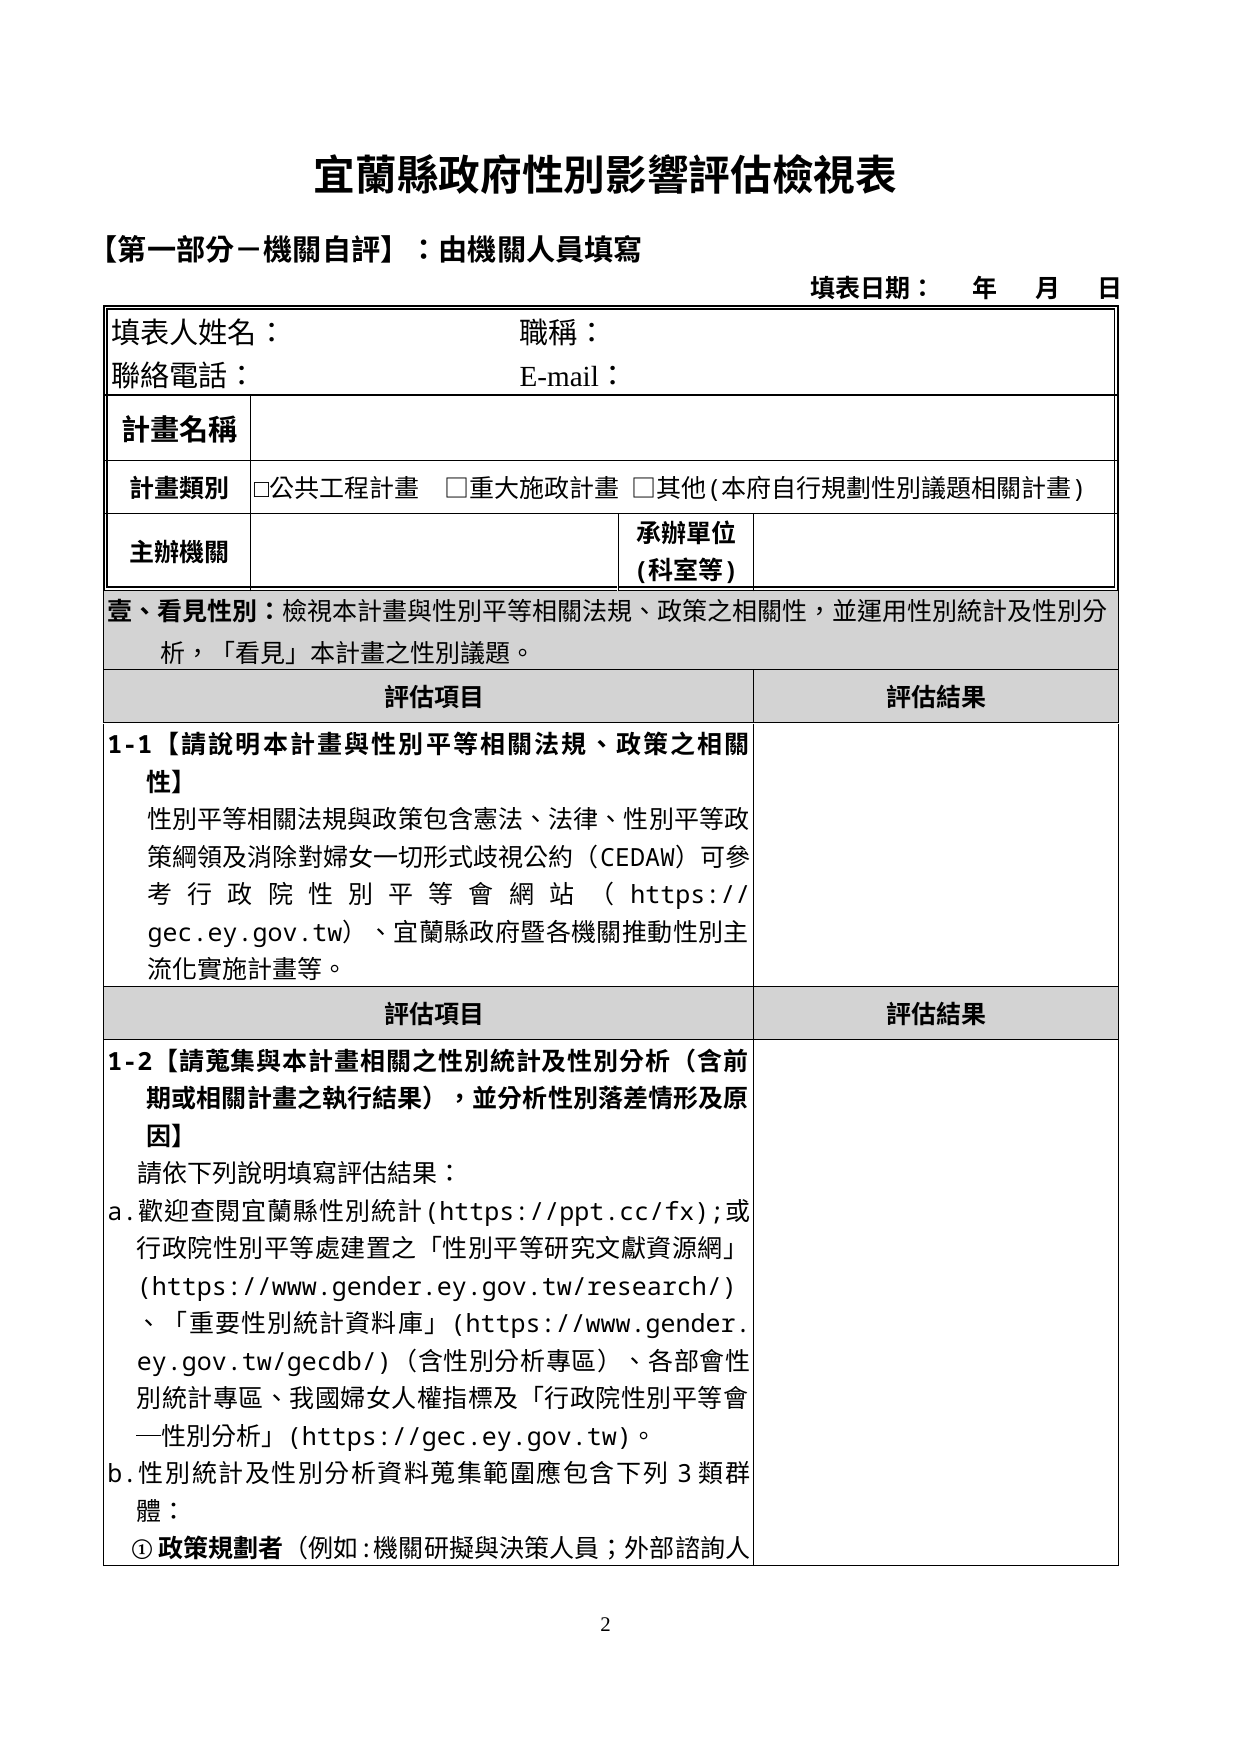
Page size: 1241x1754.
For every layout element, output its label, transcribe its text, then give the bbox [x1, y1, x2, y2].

table_cell 壹、看見性別：檢視本計畫與性別平等相關法規、政策之相關性，並運用性別統計及性別分析，「看見」本計畫之性別議題。 [104, 591, 1118, 669]
table_cell [754, 724, 1118, 986]
table_cell 評估項目 [104, 987, 753, 1039]
table_cell [754, 1040, 1118, 1565]
table_cell 1-2【請蒐集與本計畫相關之性別統計及性別分析（含前期或相關計畫之執行結果），並分析性別落差情形及原因】 請依下列說明填寫評估結果： a.歡迎查閱宜蘭縣性別統計(https://ppt.cc/fx);或行政院性別平等處建置之「性別平等研究文獻資源網」 (https://www.gender.ey.gov.tw/research/)、「重要性別統計資料庫」(https://www.gender.ey.gov.tw/gecdb/)（含性別分析專區）、各部會性別統計專區、我國婦女人權指標及「行政院性別平等會─性別分析」(https://gec.ey.gov.tw)。 b.性別統計及性別分析資料蒐集範圍應包含下列3類群體： ①政策規劃者（例如:機關研擬與決策人員；外部諮詢人 [104, 1040, 753, 1565]
text 【第一部分－機關自評】：由機關人員填寫 [88, 226, 1122, 269]
text 宜蘭縣政府性別影響評估檢視表 [88, 142, 1122, 202]
table_cell 評估結果 [754, 670, 1118, 722]
table_cell 承辦單位 (科室等) [619, 514, 753, 586]
table_cell 計畫類別 [108, 461, 250, 513]
table_cell 評估結果 [754, 987, 1118, 1039]
table_cell □公共工程計畫 □重大施政計畫 □其他(本府自行規劃性別議題相關計畫) [251, 461, 1114, 513]
table_cell 評估項目 [104, 670, 753, 722]
table_header 填表人姓名： 職稱： 聯絡電話： E-mail： [108, 310, 1114, 394]
table_cell [251, 514, 617, 586]
table_cell [754, 514, 1114, 586]
table_cell 1-1【請說明本計畫與性別平等相關法規、政策之相關性】 性別平等相關法規與政策包含憲法、法律、性別平等政策綱領及消除對婦女一切形式歧視公約（CEDAW）可參考行政院性別平等會網站（https://gec.ey.gov.tw）、宜蘭縣政府暨各機關推動性別主流化實施計畫等。 [104, 724, 753, 986]
text 填表日期： 年 月 日 [88, 269, 1122, 305]
table_cell [251, 396, 1114, 460]
table_cell 計畫名稱 [108, 396, 250, 460]
table_cell 主辦機關 [108, 514, 250, 586]
